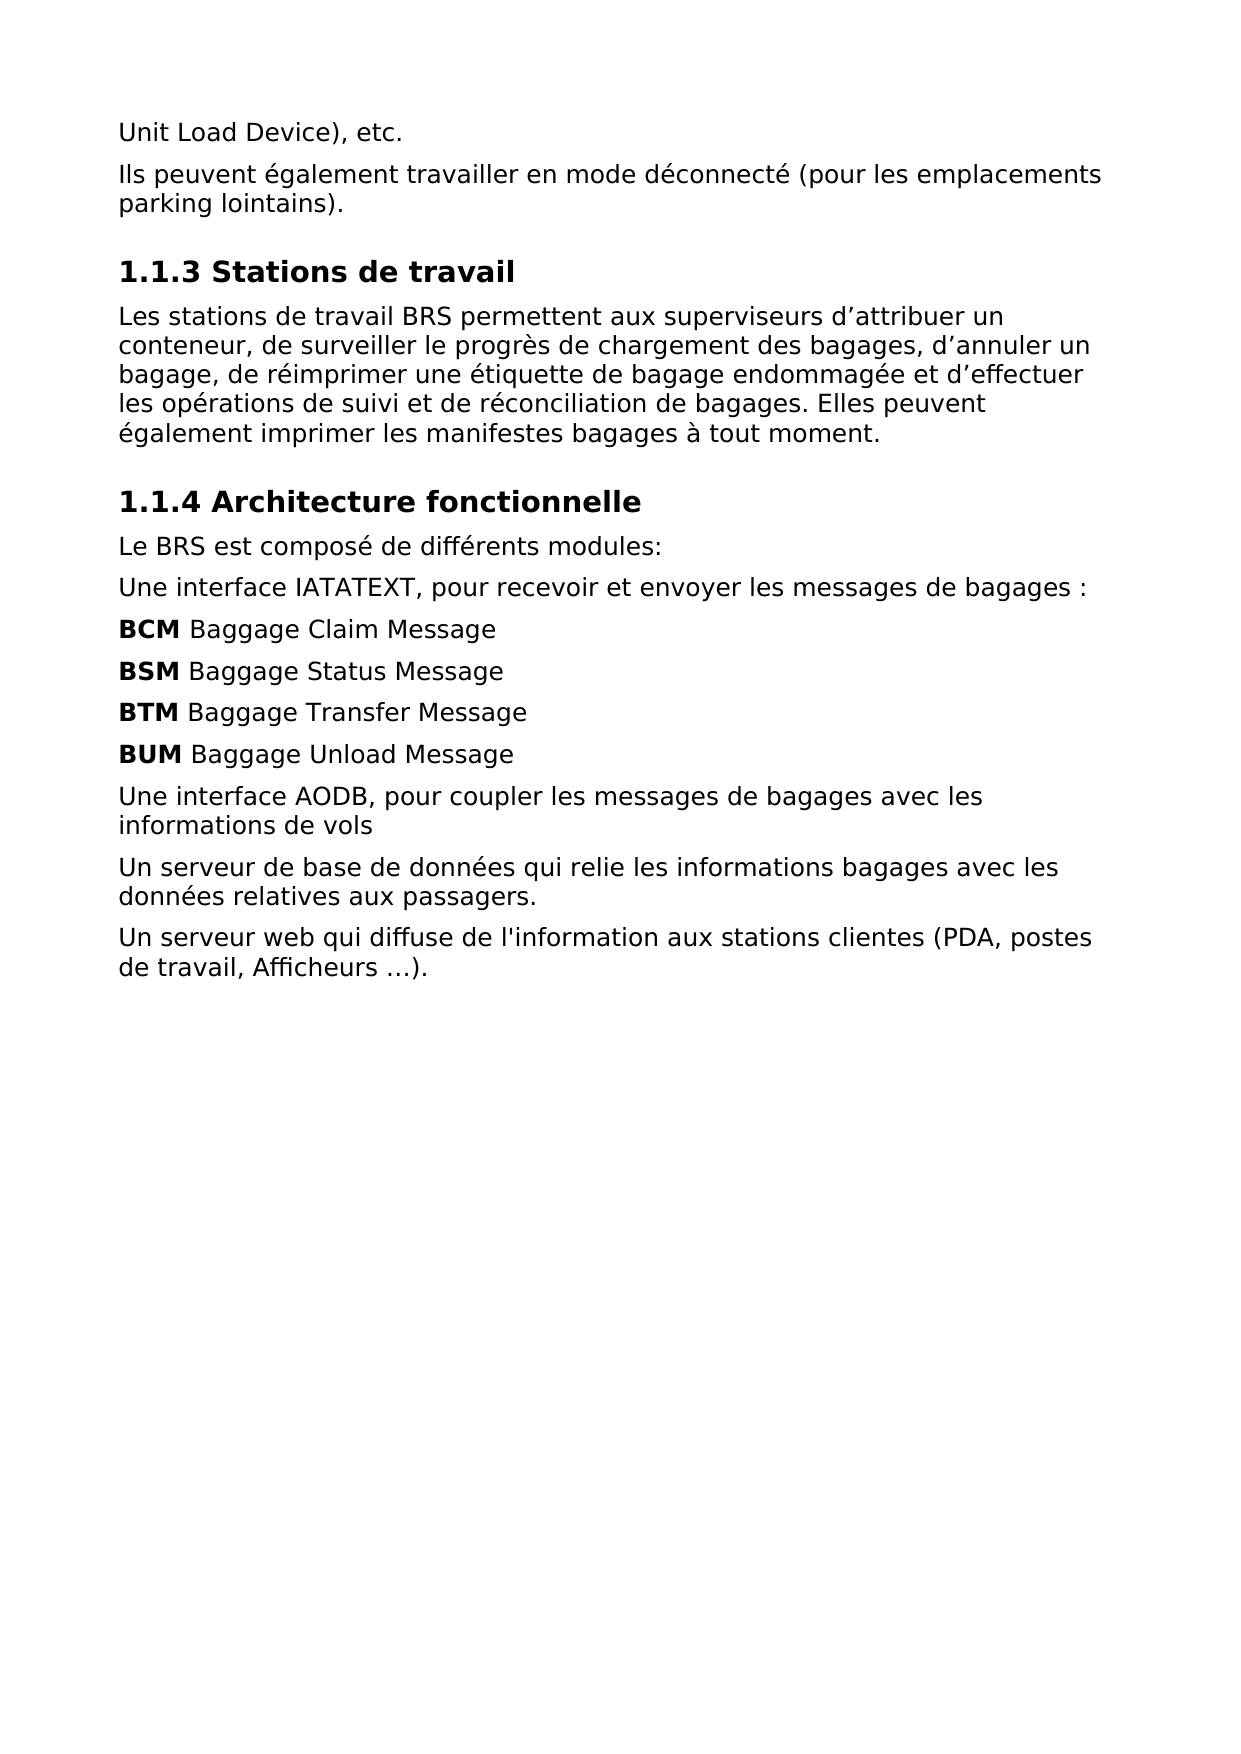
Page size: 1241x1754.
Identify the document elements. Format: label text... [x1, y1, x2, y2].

text Un serveur web qui diffuse de l'information aux stations clientes (PDA, postes de travail, Afficheurs …). [118, 923, 1122, 982]
text Le BRS est composé de différents modules: [118, 532, 1122, 561]
text BUM Baggage Unload Message [118, 740, 1122, 769]
text Unit Load Device), etc. [118, 118, 1122, 147]
text Les stations de travail BRS permettent aux superviseurs d’attribuer un conteneur, de surveiller le progrès de chargement des bagages, d’annuler un bagage, de réimprimer une étiquette de bagage endommagée et d’effectuer les opérations de suivi et de réconciliation de bagages. Elles peuvent également imprimer les manifestes bagages à tout moment. [118, 302, 1122, 448]
subtitle 1.1.4 Architecture fonctionnelle [118, 485, 1122, 519]
text Une interface AODB, pour coupler les messages de bagages avec les informations de vols [118, 782, 1122, 840]
subtitle 1.1.3 Stations de travail [118, 256, 1122, 289]
text Un serveur de base de données qui relie les informations bagages avec les données relatives aux passagers. [118, 853, 1122, 911]
text Une interface IATATEXT, pour recevoir et envoyer les messages de bagages : [118, 573, 1122, 603]
text BSM Baggage Status Message [118, 657, 1122, 686]
text Ils peuvent également travailler en mode déconnecté (pour les emplacements parking lointains). [118, 160, 1122, 218]
text BTM Baggage Transfer Message [118, 698, 1122, 728]
text BCM Baggage Claim Message [118, 615, 1122, 644]
